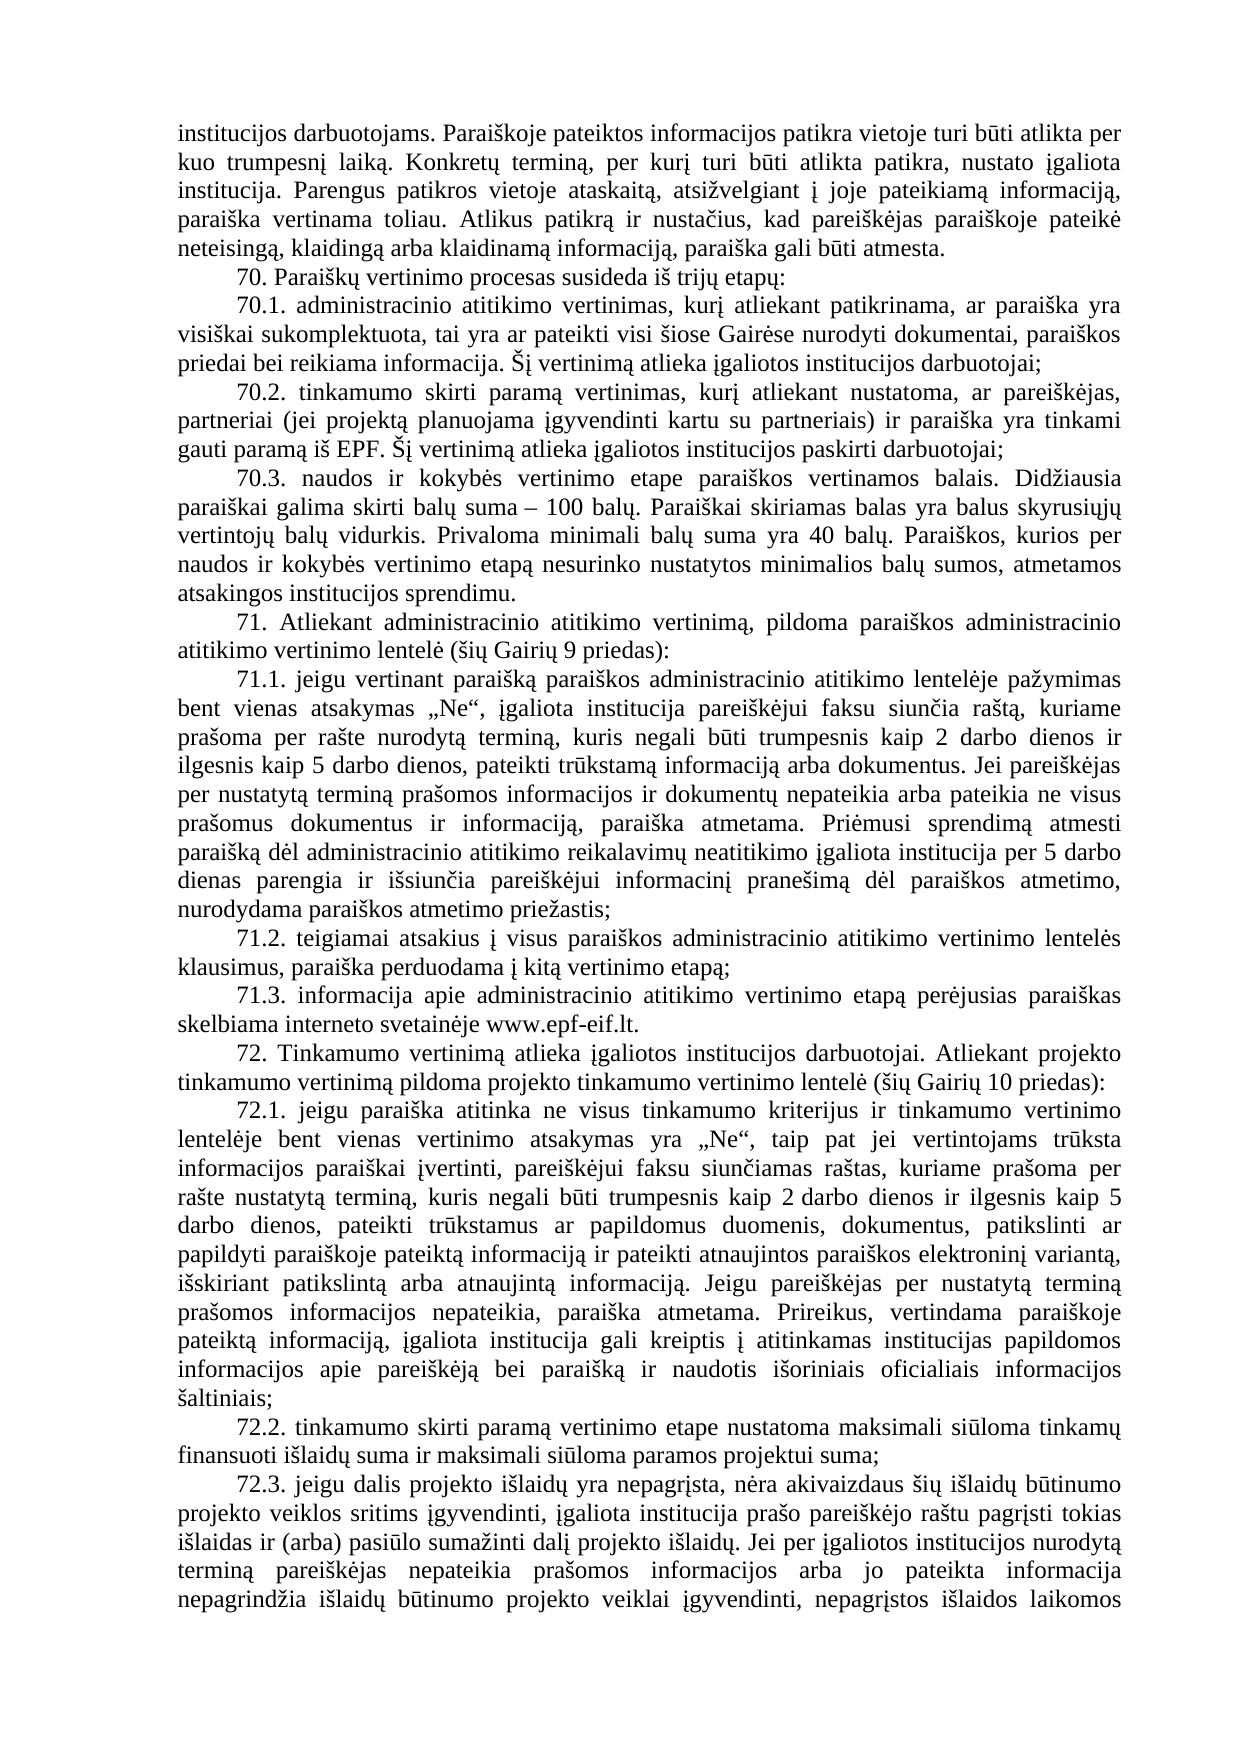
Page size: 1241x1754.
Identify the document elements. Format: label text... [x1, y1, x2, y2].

text 70. Paraiškų vertinimo procesas susideda iš trijų etapų: [177, 262, 1122, 291]
text 71.2. teigiamai atsakius į visus paraiškos administracinio atitikimo vertinimo lentelės klausimus, paraiška perduodama į kitą vertinimo etapą; [177, 923, 1122, 981]
text 72. Tinkamumo vertinimą atlieka įgaliotos institucijos darbuotojai. Atliekant projekto tinkamumo vertinimą pildoma projekto tinkamumo vertinimo lentelė (šių Gairių 10 priedas): [177, 1038, 1122, 1096]
text 72.1. jeigu paraiška atitinka ne visus tinkamumo kriterijus ir tinkamumo vertinimo lentelėje bent vienas vertinimo atsakymas yra „Ne“, taip pat jei vertintojams trūksta informacijos paraiškai įvertinti, pareiškėjui faksu siunčiamas raštas, kuriame prašoma per rašte nustatytą terminą, kuris negali būti trumpesnis kaip 2 darbo dienos ir ilgesnis kaip 5 darbo dienos, pateikti trūkstamus ar papildomus duomenis, dokumentus, patikslinti ar papildyti paraiškoje pateiktą informaciją ir pateikti atnaujintos paraiškos elektroninį variantą, išskiriant patikslintą arba atnaujintą informaciją. Jeigu pareiškėjas per nustatytą terminą prašomos informacijos nepateikia, paraiška atmetama. Prireikus, vertindama paraiškoje pateiktą informaciją, įgaliota institucija gali kreiptis į atitinkamas institucijas papildomos informacijos apie pareiškėją bei paraišką ir naudotis išoriniais oficialiais informacijos šaltiniais; [177, 1096, 1122, 1412]
text 70.3. naudos ir kokybės vertinimo etape paraiškos vertinamos balais. Didžiausia paraiškai galima skirti balų suma – 100 balų. Paraiškai skiriamas balas yra balus skyrusiųjų vertintojų balų vidurkis. Privaloma minimali balų suma yra 40 balų. Paraiškos, kurios per naudos ir kokybės vertinimo etapą nesurinko nustatytos minimalios balų sumos, atmetamos atsakingos institucijos sprendimu. [177, 463, 1122, 607]
text 70.1. administracinio atitikimo vertinimas, kurį atliekant patikrinama, ar paraiška yra visiškai sukomplektuota, tai yra ar pateikti visi šiose Gairėse nurodyti dokumentai, paraiškos priedai bei reikiama informacija. Šį vertinimą atlieka įgaliotos institucijos darbuotojai; [177, 291, 1122, 377]
text 71.1. jeigu vertinant paraišką paraiškos administracinio atitikimo lentelėje pažymimas bent vienas atsakymas „Ne“, įgaliota institucija pareiškėjui faksu siunčia raštą, kuriame prašoma per rašte nurodytą terminą, kuris negali būti trumpesnis kaip 2 darbo dienos ir ilgesnis kaip 5 darbo dienos, pateikti trūkstamą informaciją arba dokumentus. Jei pareiškėjas per nustatytą terminą prašomos informacijos ir dokumentų nepateikia arba pateikia ne visus prašomus dokumentus ir informaciją, paraiška atmetama. Priėmusi sprendimą atmesti paraišką dėl administracinio atitikimo reikalavimų neatitikimo įgaliota institucija per 5 darbo dienas parengia ir išsiunčia pareiškėjui informacinį pranešimą dėl paraiškos atmetimo, nurodydama paraiškos atmetimo priežastis; [177, 664, 1122, 923]
text 70.2. tinkamumo skirti paramą vertinimas, kurį atliekant nustatoma, ar pareiškėjas, partneriai (jei projektą planuojama įgyvendinti kartu su partneriais) ir paraiška yra tinkami gauti paramą iš EPF. Šį vertinimą atlieka įgaliotos institucijos paskirti darbuotojai; [177, 377, 1122, 463]
text 71. Atliekant administracinio atitikimo vertinimą, pildoma paraiškos administracinio atitikimo vertinimo lentelė (šių Gairių 9 priedas): [177, 607, 1122, 664]
text 71.3. informacija apie administracinio atitikimo vertinimo etapą perėjusias paraiškas skelbiama interneto svetainėje www.epf-eif.lt. [177, 981, 1122, 1038]
text 72.2. tinkamumo skirti paramą vertinimo etape nustatoma maksimali siūloma tinkamų finansuoti išlaidų suma ir maksimali siūloma paramos projektui suma; [177, 1412, 1122, 1469]
text institucijos darbuotojams. Paraiškoje pateiktos informacijos patikra vietoje turi būti atlikta per kuo trumpesnį laiką. Konkretų terminą, per kurį turi būti atlikta patikra, nustato įgaliota institucija. Parengus patikros vietoje ataskaitą, atsižvelgiant į joje pateikiamą informaciją, paraiška vertinama toliau. Atlikus patikrą ir nustačius, kad pareiškėjas paraiškoje pateikė neteisingą, klaidingą arba klaidinamą informaciją, paraiška gali būti atmesta. [177, 118, 1122, 262]
text 72.3. jeigu dalis projekto išlaidų yra nepagrįsta, nėra akivaizdaus šių išlaidų būtinumo projekto veiklos sritims įgyvendinti, įgaliota institucija prašo pareiškėjo raštu pagrįsti tokias išlaidas ir (arba) pasiūlo sumažinti dalį projekto išlaidų. Jei per įgaliotos institucijos nurodytą terminą pareiškėjas nepateikia prašomos informacijos arba jo pateikta informacija nepagrindžia išlaidų būtinumo projekto veiklai įgyvendinti, nepagrįstos išlaidos laikomos [177, 1469, 1122, 1613]
